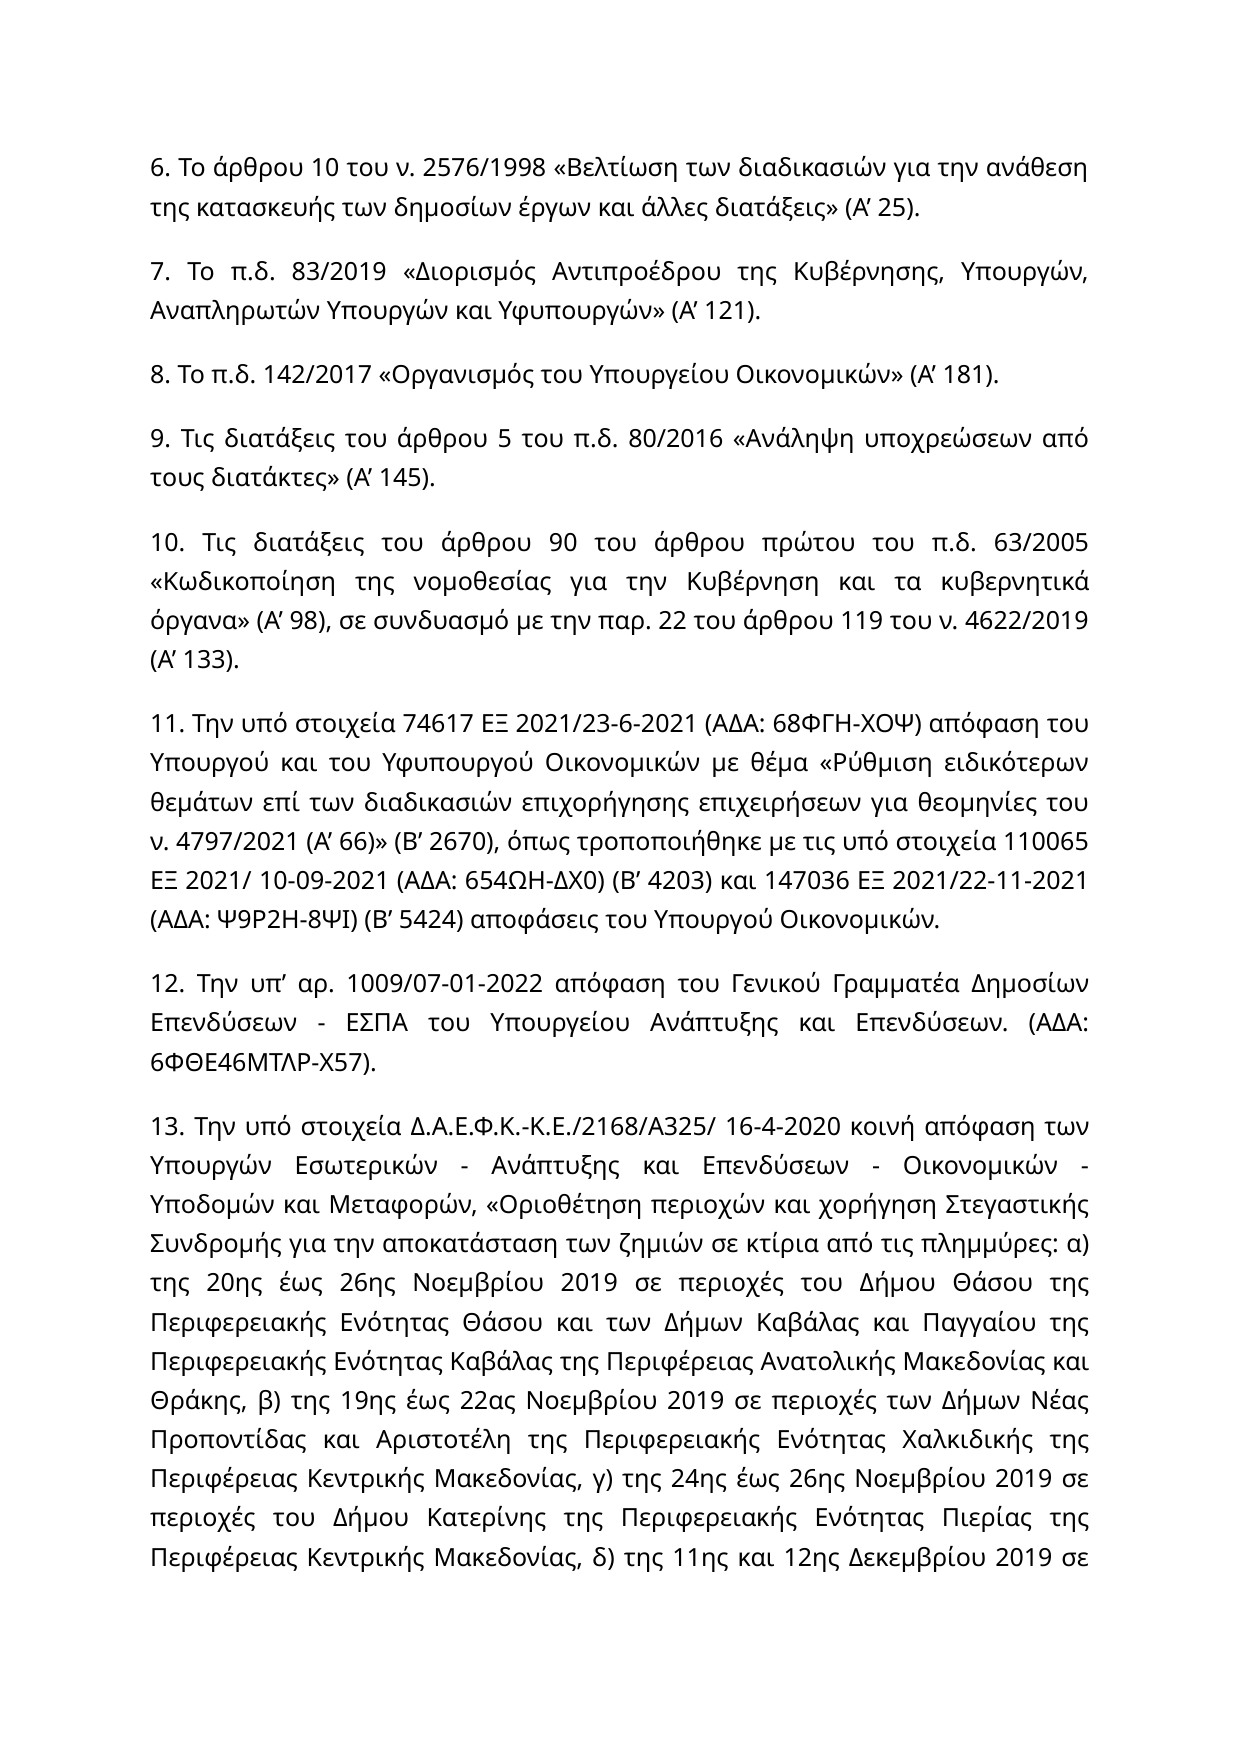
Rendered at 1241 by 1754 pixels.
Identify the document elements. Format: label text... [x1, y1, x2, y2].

text 7. Το π.δ. 83/2019 «Διορισμός Αντιπροέδρου της Κυβέρνησης, Υπουργών, Αναπληρωτών Υπουργών και Υφυπουργών» (Α’ 121). [150, 253, 1090, 327]
text 9. Τις διατάξεις του άρθρου 5 του π.δ. 80/2016 «Ανάληψη υποχρεώσεων από τους διατάκτες» (Α’ 145). [150, 421, 1090, 494]
text 10. Τις διατάξεις του άρθρου 90 του άρθρου πρώτου του π.δ. 63/2005 «Κωδικοποίηση της νομοθεσίας για την Κυβέρνηση και τα κυβερνητικά όργανα» (Α’ 98), σε συνδυασμό με την παρ. 22 του άρθρου 119 του ν. 4622/2019 (Α’ 133). [150, 524, 1090, 676]
text 13. Την υπό στοιχεία Δ.Α.Ε.Φ.Κ.-Κ.Ε./2168/Α325/ 16-4-2020 κοινή απόφαση των Υπουργών Εσωτερικών - Ανάπτυξης και Επενδύσεων - Οικονομικών - Υποδομών και Μεταφορών, «Οριοθέτηση περιοχών και χορήγηση Στεγαστικής Συνδρομής για την αποκατάσταση των ζημιών σε κτίρια από τις πλημμύρες: α) της 20ης έως 26ης Νοεμβρίου 2019 σε περιοχές του Δήμου Θάσου της Περιφερειακής Ενότητας Θάσου και των Δήμων Καβάλας και Παγγαίου της Περιφερειακής Ενότητας Καβάλας της Περιφέρειας Ανατολικής Μακεδονίας και Θράκης, β) της 19ης έως 22ας Νοεμβρίου 2019 σε περιοχές των Δήμων Νέας Προποντίδας και Αριστοτέλη της Περιφερειακής Ενότητας Χαλκιδικής της Περιφέρειας Κεντρικής Μακεδονίας, γ) της 24ης έως 26ης Νοεμβρίου 2019 σε περιοχές του Δήμου Κατερίνης της Περιφερειακής Ενότητας Πιερίας της Περιφέρειας Κεντρικής Μακεδονίας, δ) της 11ης και 12ης Δεκεμβρίου 2019 σε [150, 1108, 1090, 1573]
text 6. Το άρθρου 10 του ν. 2576/1998 «Βελτίωση των διαδικασιών για την ανάθεση της κατασκευής των δημοσίων έργων και άλλες διατάξεις» (Α’ 25). [150, 150, 1090, 223]
text 8. Το π.δ. 142/2017 «Οργανισμός του Υπουργείου Οικονομικών» (Α’ 181). [150, 357, 1090, 391]
text 11. Την υπό στοιχεία 74617 ΕΞ 2021/23-6-2021 (ΑΔΑ: 68ΦΓΗ-ΧΟΨ) απόφαση του Υπουργού και του Υφυπουργού Οικονομικών με θέμα «Ρύθμιση ειδικότερων θεμάτων επί των διαδικασιών επιχορήγησης επιχειρήσεων για θεομηνίες του ν. 4797/2021 (Α’ 66)» (Β’ 2670), όπως τροποποιήθηκε με τις υπό στοιχεία 110065 ΕΞ 2021/ 10-09-2021 (ΑΔΑ: 654ΩΗ-ΔΧ0) (Β’ 4203) και 147036 ΕΞ 2021/22-11-2021 (ΑΔΑ: Ψ9Ρ2Η-8ΨΙ) (Β’ 5424) αποφάσεις του Υπουργού Οικονομικών. [150, 706, 1090, 936]
text 12. Την υπ’ αρ. 1009/07-01-2022 απόφαση του Γενικού Γραμματέα Δημοσίων Επενδύσεων - ΕΣΠΑ του Υπουργείου Ανάπτυξης και Επενδύσεων. (ΑΔΑ: 6ΦΘΕ46ΜΤΛΡ-Χ57). [150, 966, 1090, 1078]
